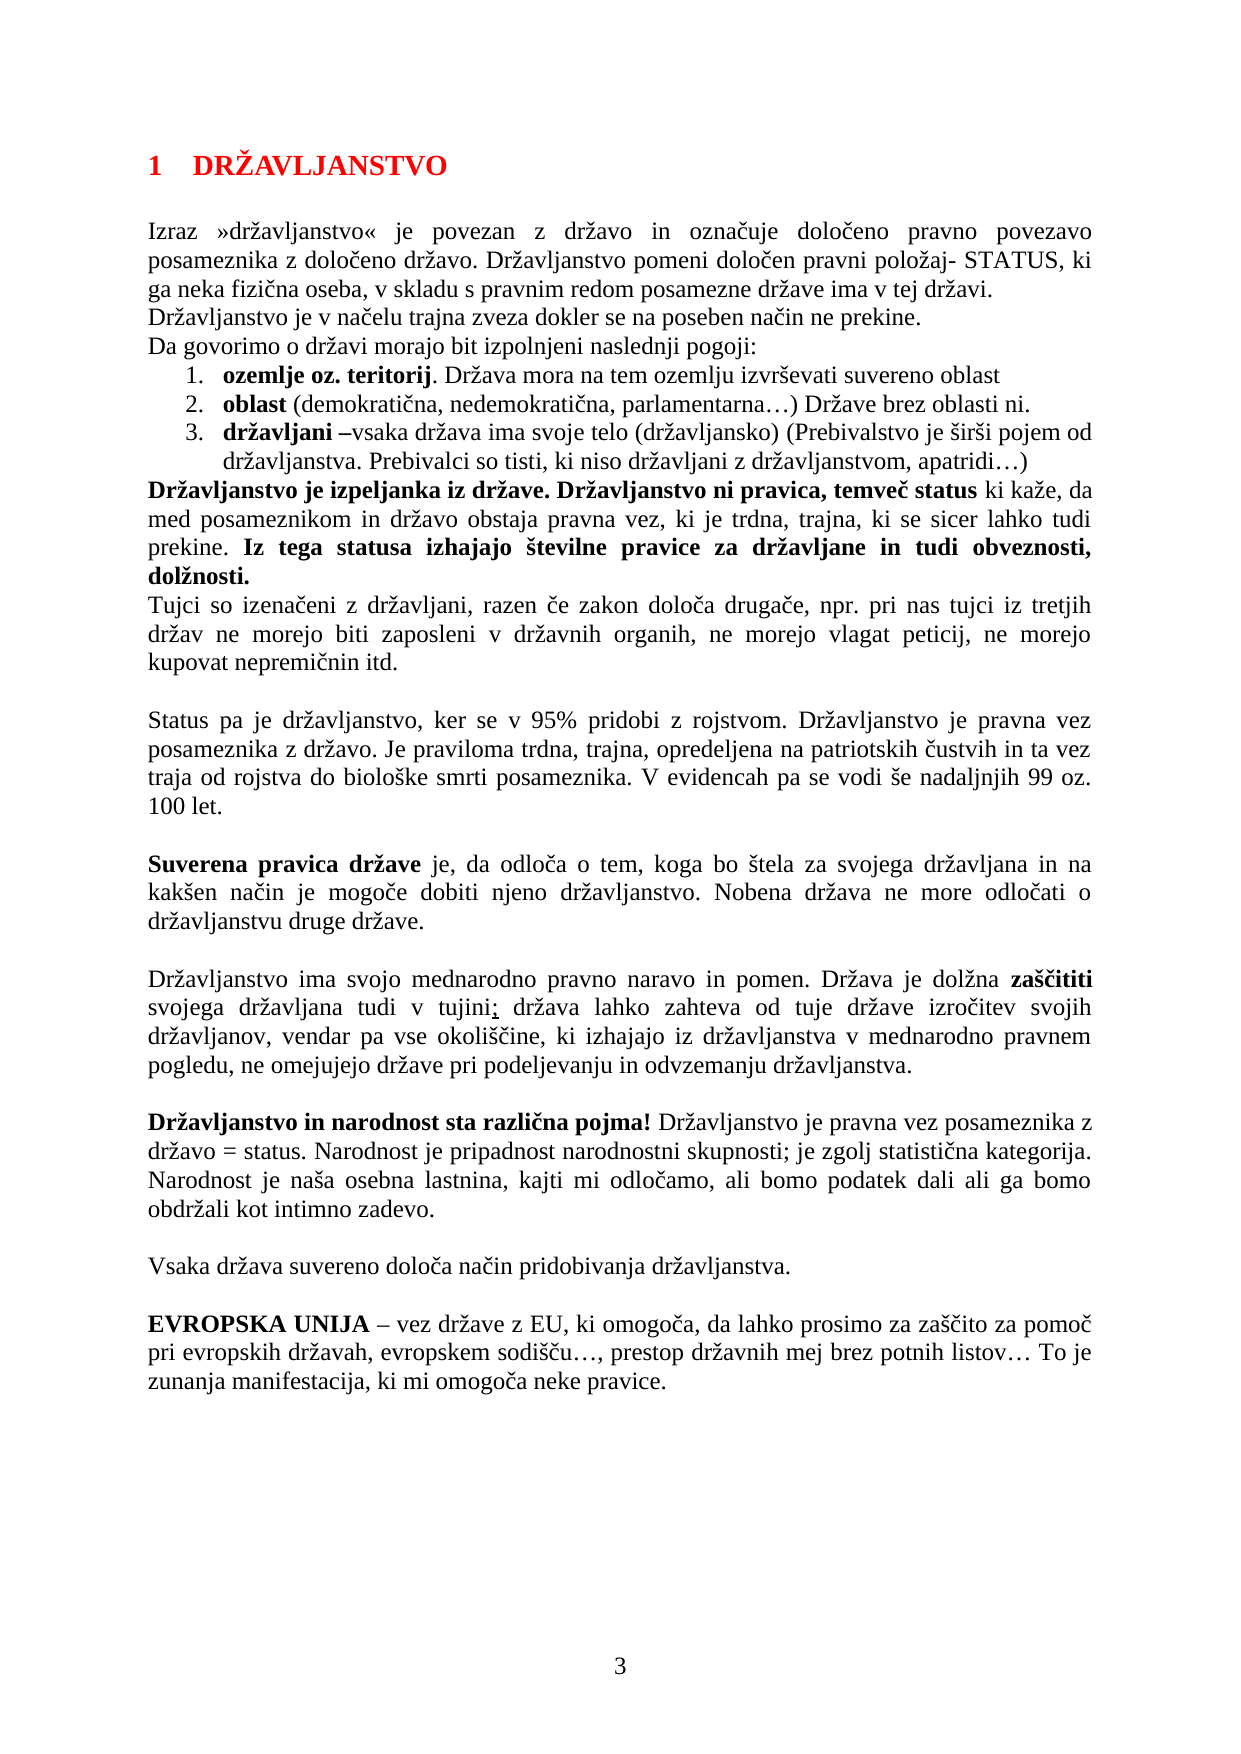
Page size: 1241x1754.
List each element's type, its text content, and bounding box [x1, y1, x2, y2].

text Tujci so izenačeni z državljani, razen če zakon določa drugače, npr. pri nas tujci iz tretjih držav ne morejo biti zaposleni v državnih organih, ne morejo vlagat peticij, ne morejo kupovat nepremičnin itd. [148, 590, 1092, 676]
list državljani –vsaka država ima svoje telo (državljansko) (Prebivalstvo je širši pojem od državljanstva. Prebivalci so tisti, ki niso državljani z državljanstvom, apatridi…) [185, 417, 1092, 475]
text Vsaka država suvereno določa način pridobivanja državljanstva. [148, 1251, 1092, 1280]
text Državljanstvo je izpeljanka iz države. Državljanstvo ni pravica, temveč status ki kaže, da med posameznikom in državo obstaja pravna vez, ki je trdna, trajna, ki se sicer lahko tudi prekine. Iz tega statusa izhajajo številne pravice za državljane in tudi obveznosti, dolžnosti. [148, 475, 1092, 590]
text Državljanstvo in narodnost sta različna pojma! Državljanstvo je pravna vez posameznika z državo = status. Narodnost je pripadnost narodnostni skupnosti; je zgolj statistična kategorija. Narodnost je naša osebna lastnina, kajti mi odločamo, ali bomo podatek dali ali ga bomo obdržali kot intimno zadevo. [148, 1107, 1092, 1222]
list ozemlje oz. teritorij. Država mora na tem ozemlju izvrševati suvereno oblast [185, 360, 1092, 389]
text Status pa je državljanstvo, ker se v 95% pridobi z rojstvom. Državljanstvo je pravna vez posameznika z državo. Je praviloma trdna, trajna, opredeljena na patriotskih čustvih in ta vez traja od rojstva do biološke smrti posameznika. V evidencah pa se vodi še nadaljnjih 99 oz. 100 let. [148, 705, 1092, 820]
text Državljanstvo ima svojo mednarodno pravno naravo in pomen. Država je dolžna zaščititi svojega državljana tudi v tujini; država lahko zahteva od tuje države izročitev svojih državljanov, vendar pa vse okoliščine, ki izhajajo iz državljanstva v mednarodno pravnem pogledu, ne omejujejo države pri podeljevanju in odvzemanju državljanstva. [148, 964, 1092, 1079]
text Suverena pravica države je, da odloča o tem, koga bo štela za svojega državljana in na kakšen način je mogoče dobiti njeno državljanstvo. Nobena država ne more odločati o državljanstvu druge države. [148, 849, 1092, 935]
text EVROPSKA UNIJA – vez države z EU, ki omogoča, da lahko prosimo za zaščito za pomoč pri evropskih državah, evropskem sodišču…, prestop državnih mej brez potnih listov… To je zunanja manifestacija, ki mi omogoča neke pravice. [148, 1309, 1092, 1395]
text Državljanstvo je v načelu trajna zveza dokler se na poseben način ne prekine. [148, 302, 1092, 331]
list oblast (demokratična, nedemokratična, parlamentarna…) Države brez oblasti ni. [185, 389, 1092, 417]
text Da govorimo o državi morajo bit izpolnjeni naslednji pogoji: [148, 331, 1092, 360]
subtitle DRŽAVLJANSTVO [148, 148, 1092, 181]
text Izraz »državljanstvo« je povezan z državo in označuje določeno pravno povezavo posameznika z določeno državo. Državljanstvo pomeni določen pravni položaj- STATUS, ki ga neka fizična oseba, v skladu s pravnim redom posamezne države ima v tej državi. [148, 216, 1092, 302]
